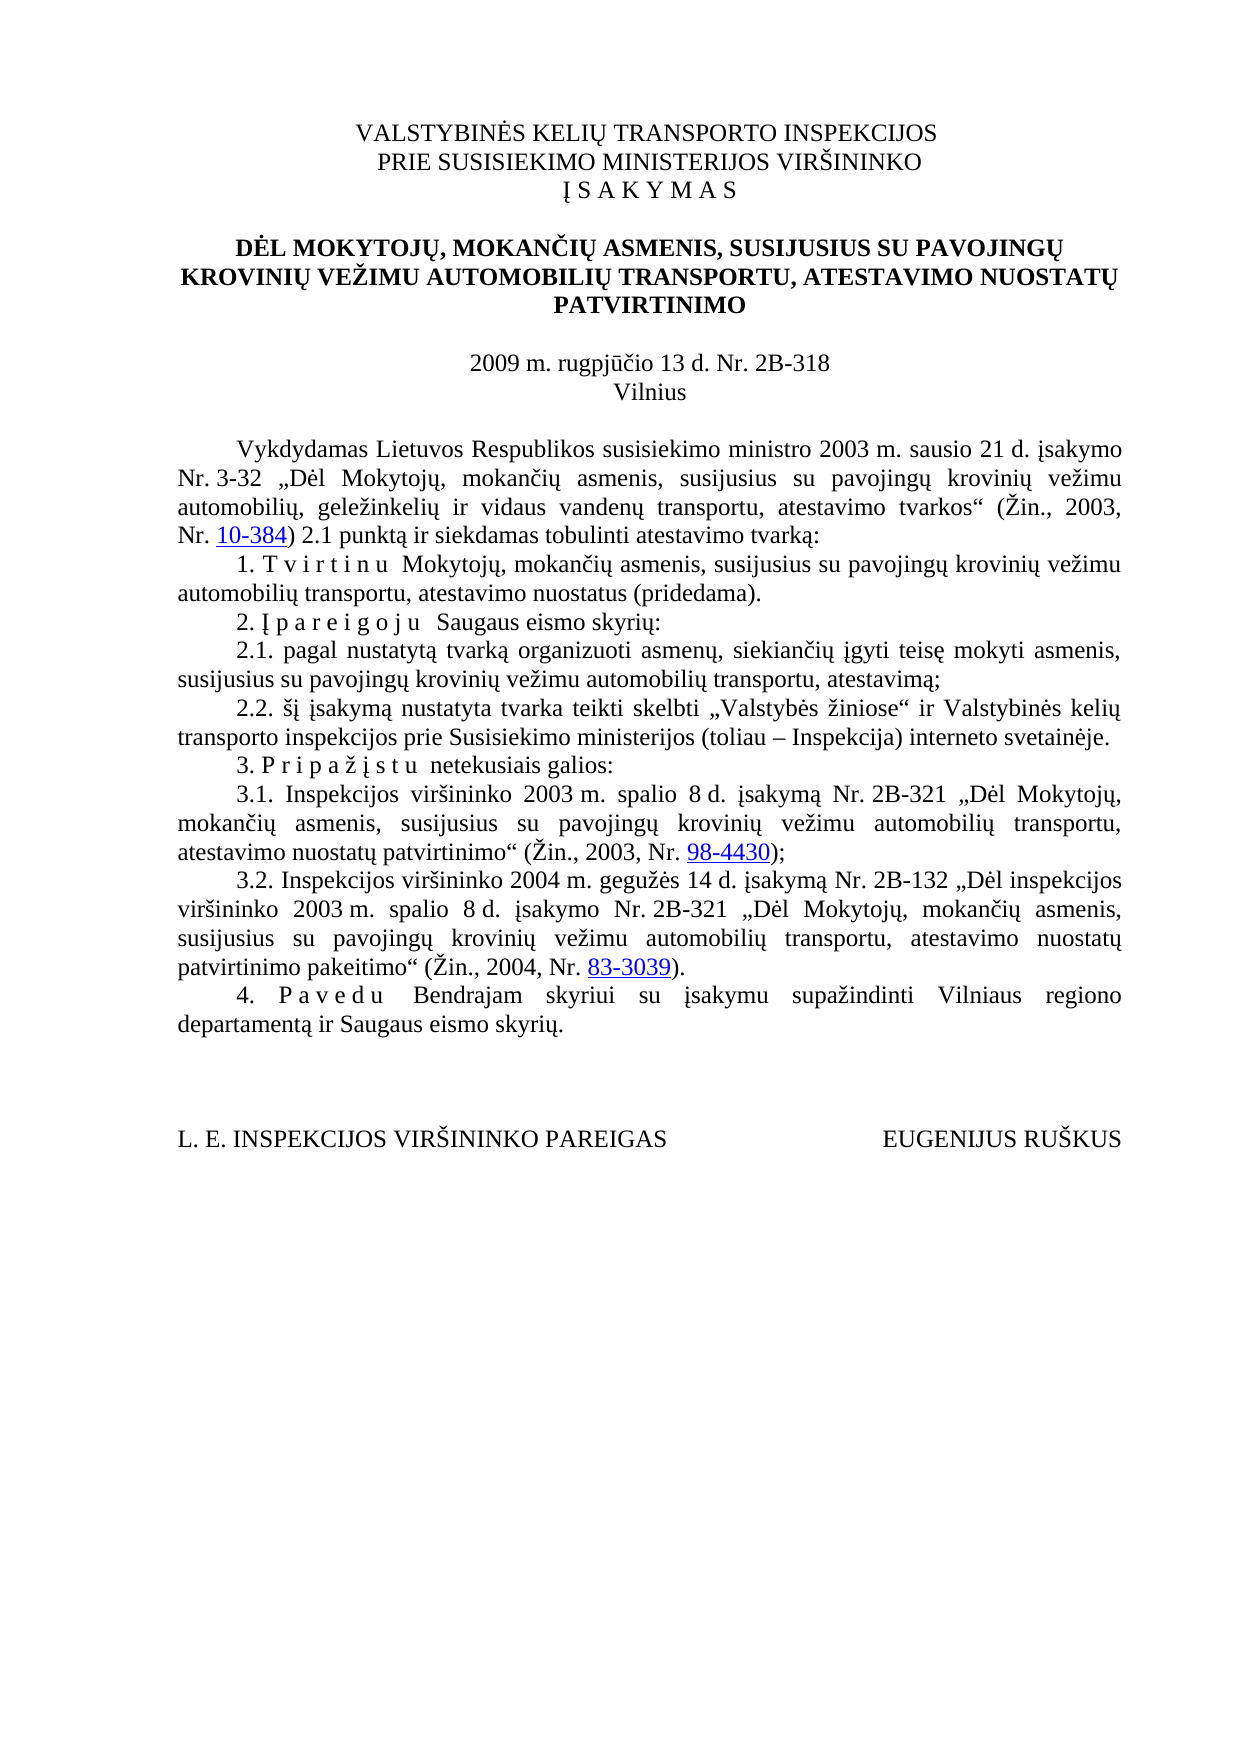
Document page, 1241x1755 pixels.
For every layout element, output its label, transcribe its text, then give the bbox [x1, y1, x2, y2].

text Vykdydamas Lietuvos Respublikos susisiekimo ministro 2003 m. sausio 21 d. įsakymo Nr. 3-32 „Dėl Mokytojų, mokančių asmenis, susijusius su pavojingų krovinių vežimu automobilių, geležinkelių ir vidaus vandenų transportu, atestavimo tvarkos“ (Žin., 2003, Nr. 10-384) 2.1 punktą ir siekdamas tobulinti atestavimo tvarką: [177, 434, 1122, 549]
text Vilnius [177, 377, 1122, 406]
text 3.1. Inspekcijos viršininko 2003 m. spalio 8 d. įsakymą Nr. 2B-321 „Dėl Mokytojų, mokančių asmenis, susijusius su pavojingų krovinių vežimu automobilių transportu, atestavimo nuostatų patvirtinimo“ (Žin., 2003, Nr. 98-4430); [177, 779, 1122, 866]
text 1. Tvirtinu Mokytojų, mokančių asmenis, susijusius su pavojingų krovinių vežimu automobilių transportu, atestavimo nuostatus (pridedama). [177, 549, 1122, 607]
text 2.2. šį įsakymą nustatyta tvarka teikti skelbti „Valstybės žiniose“ ir Valstybinės kelių transporto inspekcijos prie Susisiekimo ministerijos (toliau – Inspekcija) interneto svetainėje. [177, 693, 1122, 751]
text 4. Pavedu Bendrajam skyriui su įsakymu supažindinti Vilniaus regiono departamentą ir Saugaus eismo skyrių. [177, 981, 1122, 1038]
text DĖL MOKYTOJŲ, MOKANČIŲ ASMENIS, SUSIJUSIUS SU PAVOJINGŲ KROVINIŲ VEŽIMU AUTOMOBILIŲ TRANSPORTU, ATESTAVIMO NUOSTATŲ PATVIRTINIMO [177, 233, 1122, 319]
text L. e. Inspekcijos viršininko pareigas Eugenijus Ruškus [177, 1124, 1122, 1153]
text 2. Įpareigoju Saugaus eismo skyrių: [177, 607, 1122, 636]
text 2009 m. rugpjūčio 13 d. Nr. 2B-318 [177, 348, 1122, 377]
text PRIE SUSISIEKIMO MINISTERIJOS VIRŠININKO [177, 147, 1122, 176]
text 3. Pripažįstu netekusiais galios: [177, 751, 1122, 779]
text 2.1. pagal nustatytą tvarką organizuoti asmenų, siekiančių įgyti teisę mokyti asmenis, susijusius su pavojingų krovinių vežimu automobilių transportu, atestavimą; [177, 636, 1122, 693]
text 3.2. Inspekcijos viršininko 2004 m. gegužės 14 d. įsakymą Nr. 2B-132 „Dėl inspekcijos viršininko 2003 m. spalio 8 d. įsakymo Nr. 2B-321 „Dėl Mokytojų, mokančių asmenis, susijusius su pavojingų krovinių vežimu automobilių transportu, atestavimo nuostatų patvirtinimo pakeitimo“ (Žin., 2004, Nr. 83-3039). [177, 866, 1122, 981]
text ĮSAKYMAS [177, 176, 1122, 204]
text VALSTYBINĖS KELIŲ TRANSPORTO INSPEKCIJOS [177, 118, 1122, 147]
